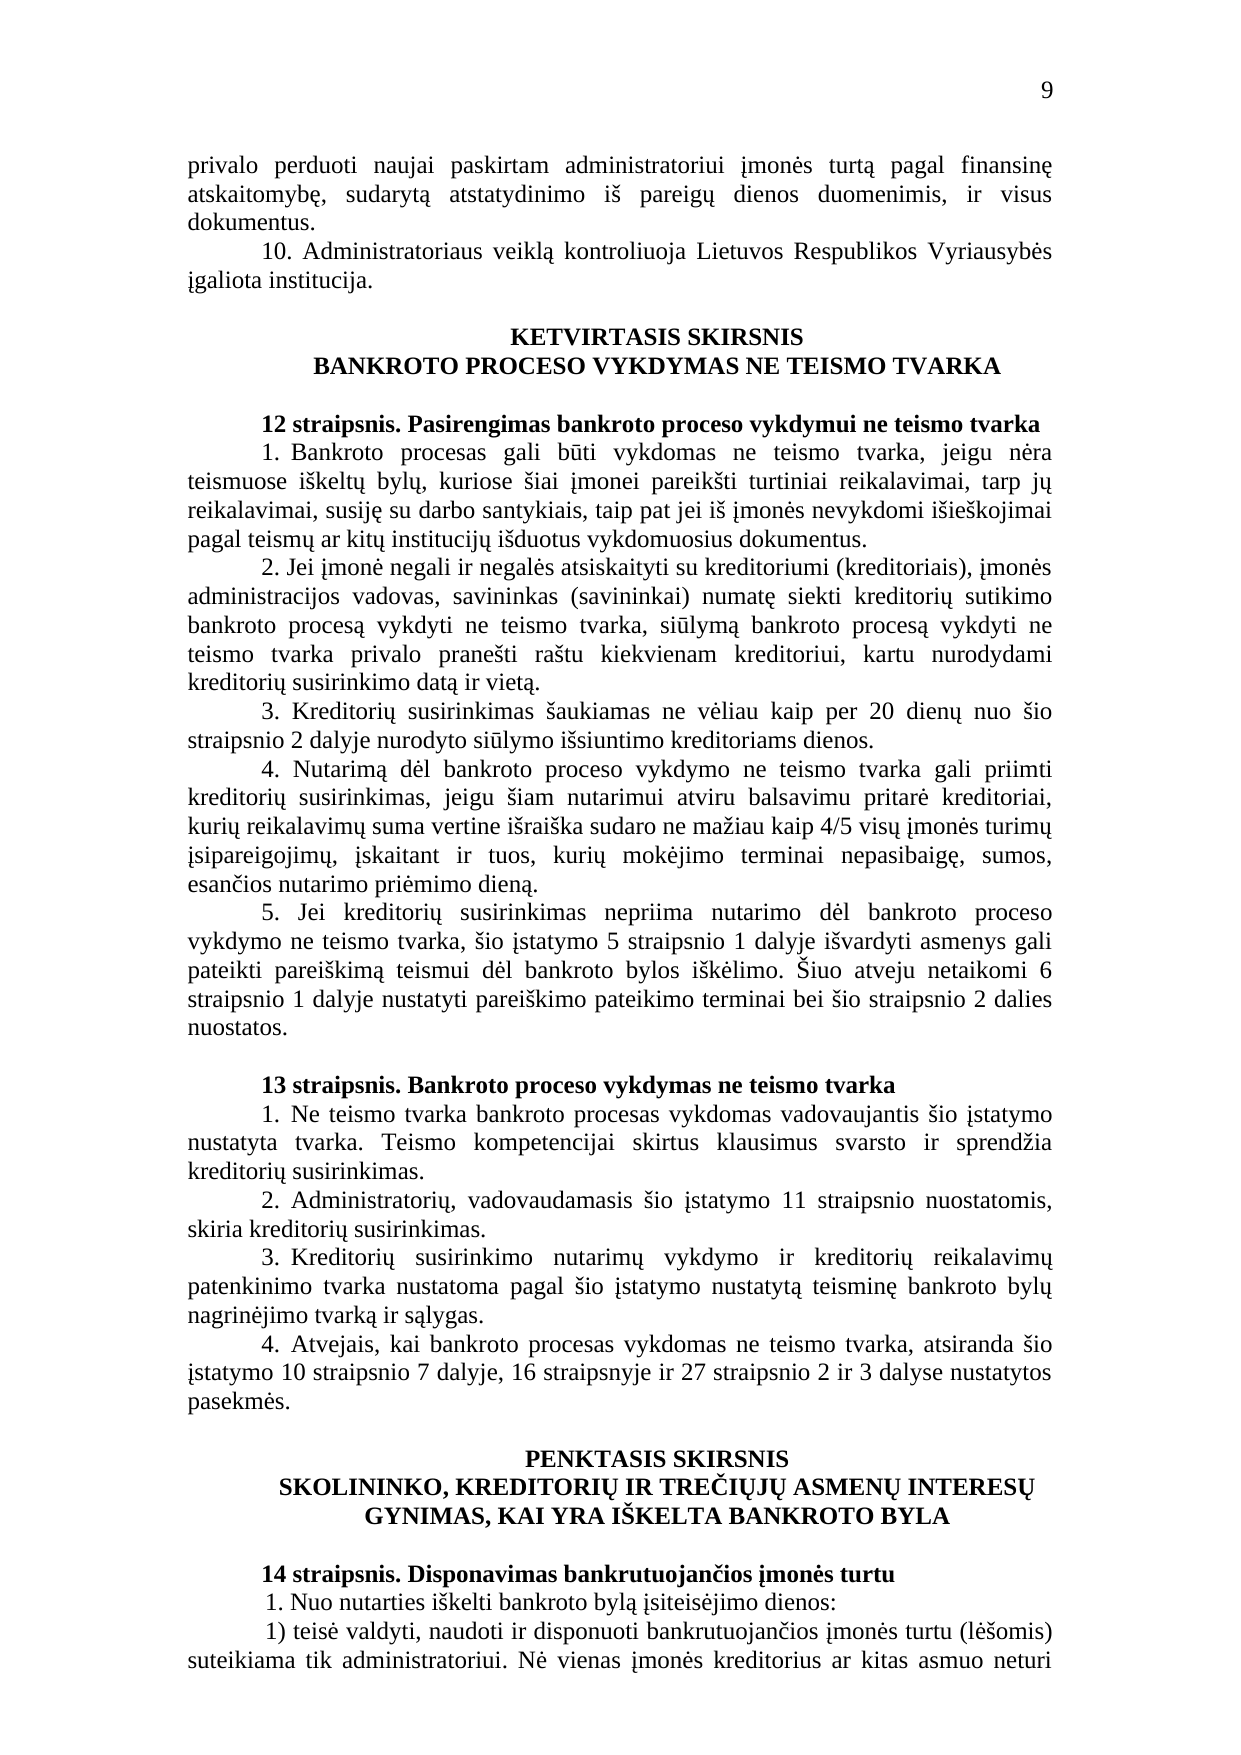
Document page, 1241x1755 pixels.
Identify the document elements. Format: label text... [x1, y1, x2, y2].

text 1. Ne teismo tvarka bankroto procesas vykdomas vadovaujantis šio įstatymo nustatyta tvarka. Teismo kompetencijai skirtus klausimus svarsto ir sprendžia kreditorių susirinkimas. [187, 1099, 1053, 1185]
text 5. Jei kreditorių susirinkimas nepriima nutarimo dėl bankroto proceso vykdymo ne teismo tvarka, šio įstatymo 5 straipsnio 1 dalyje išvardyti asmenys gali pateikti pareiškimą teismui dėl bankroto bylos iškėlimo. Šiuo atveju netaikomi 6 straipsnio 1 dalyje nustatyti pareiškimo pateikimo terminai bei šio straipsnio 2 dalies nuostatos. [187, 897, 1053, 1041]
text 4. Nutarimą dėl bankroto proceso vykdymo ne teismo tvarka gali priimti kreditorių susirinkimas, jeigu šiam nutarimui atviru balsavimu pritarė kreditoriai, kurių reikalavimų suma vertine išraiška sudaro ne mažiau kaip 4/5 visų įmonės turimų įsipareigojimų, įskaitant ir tuos, kurių mokėjimo terminai nepasibaigę, sumos, esančios nutarimo priėmimo dieną. [187, 754, 1053, 897]
text 12 straipsnis. Pasirengimas bankroto proceso vykdymui ne teismo tvarka [187, 409, 1053, 437]
text 14 straipsnis. Disponavimas bankrutuojančios įmonės turtu [187, 1559, 1053, 1587]
text 10. Administratoriaus veiklą kontroliuoja Lietuvos Respublikos Vyriausybės įgaliota institucija. [187, 236, 1053, 294]
text 3. Kreditorių susirinkimas šaukiamas ne vėliau kaip per 20 dienų nuo šio straipsnio 2 dalyje nurodyto siūlymo išsiuntimo kreditoriams dienos. [187, 696, 1053, 754]
text 2. Administratorių, vadovaudamasis šio įstatymo 11 straipsnio nuostatomis, skiria kreditorių susirinkimas. [187, 1185, 1053, 1242]
text 4. Atvejais, kai bankroto procesas vykdomas ne teismo tvarka, atsiranda šio įstatymo 10 straipsnio 7 dalyje, 16 straipsnyje ir 27 straipsnio 2 ir 3 dalyse nustatytos pasekmės. [187, 1329, 1053, 1415]
text GYNIMAS, KAI YRA IŠKELTA BANKROTO BYLA [187, 1501, 1053, 1530]
text KETVIRTASIS SKIRSNIS [187, 322, 1053, 351]
text privalo perduoti naujai paskirtam administratoriui įmonės turtą pagal finansinę atskaitomybę, sudarytą atstatydinimo iš pareigų dienos duomenimis, ir visus dokumentus. [187, 150, 1053, 236]
text 1) teisė valdyti, naudoti ir disponuoti bankrutuojančios įmonės turtu (lėšomis) suteikiama tik administratoriui. Nė vienas įmonės kreditorius ar kitas asmuo neturi [187, 1616, 1053, 1674]
text 13 straipsnis. Bankroto proceso vykdymas ne teismo tvarka [187, 1070, 1053, 1099]
text BANKROTO PROCEso vykdymas NE TEISMo tvarka [187, 351, 1053, 380]
text 2. Jei įmonė negali ir negalės atsiskaityti su kreditoriumi (kreditoriais), įmonės administracijos vadovas, savininkas (savininkai) numatę siekti kreditorių sutikimo bankroto procesą vykdyti ne teismo tvarka, siūlymą bankroto procesą vykdyti ne teismo tvarka privalo pranešti raštu kiekvienam kreditoriui, kartu nurodydami kreditorių susirinkimo datą ir vietą. [187, 552, 1053, 696]
text SKOLININKO, KREDITORIŲ IR TREČIŲJŲ ASMENŲ INTERESŲ [187, 1472, 1053, 1501]
text 1. Nuo nutarties iškelti bankroto bylą įsiteisėjimo dienos: [187, 1587, 1053, 1616]
text 3. Kreditorių susirinkimo nutarimų vykdymo ir kreditorių reikalavimų patenkinimo tvarka nustatoma pagal šio įstatymo nustatytą teisminę bankroto bylų nagrinėjimo tvarką ir sąlygas. [187, 1242, 1053, 1329]
text Penktasis SKIRSNIS [187, 1444, 1053, 1472]
text 1. Bankroto procesas gali būti vykdomas ne teismo tvarka, jeigu nėra teismuose iškeltų bylų, kuriose šiai įmonei pareikšti turtiniai reikalavimai, tarp jų reikalavimai, susiję su darbo santykiais, taip pat jei iš įmonės nevykdomi išieškojimai pagal teismų ar kitų institucijų išduotus vykdomuosius dokumentus. [187, 437, 1053, 552]
